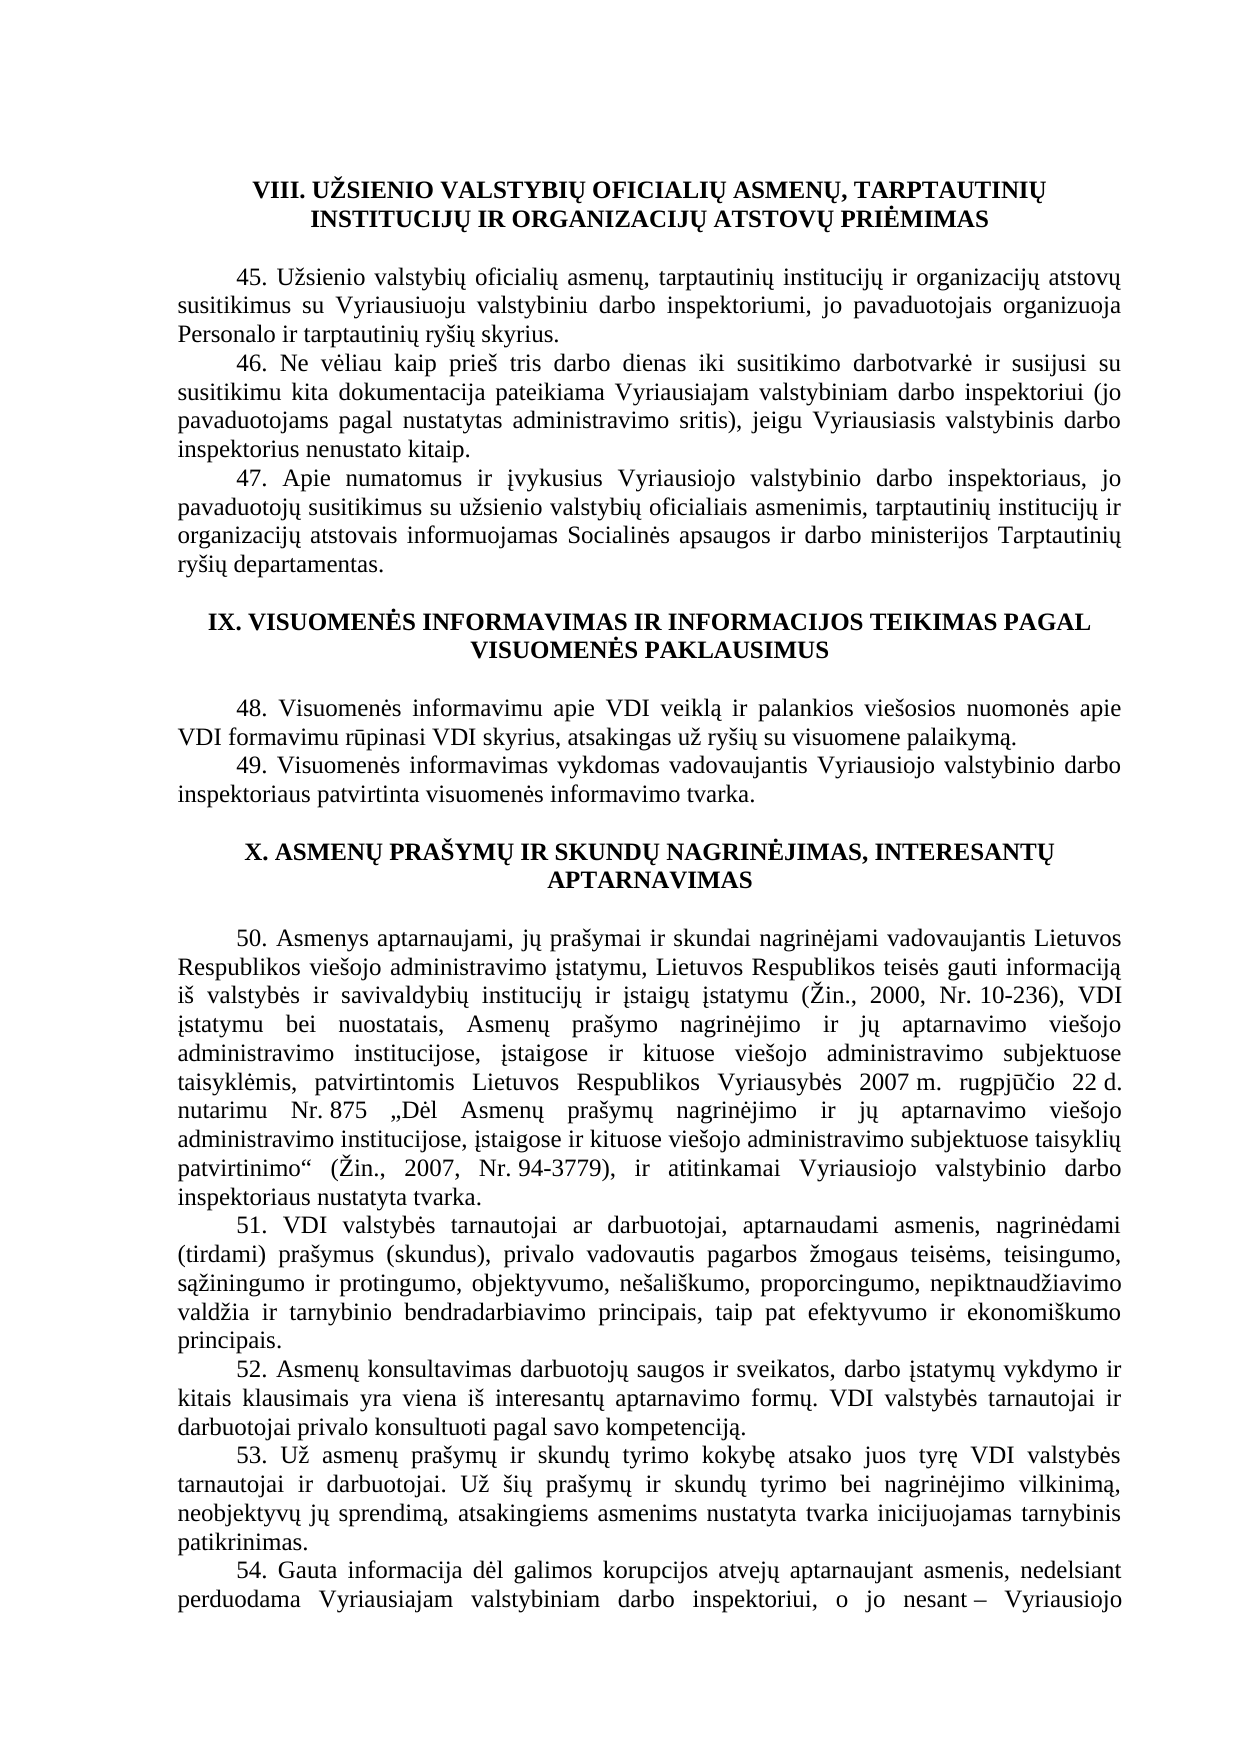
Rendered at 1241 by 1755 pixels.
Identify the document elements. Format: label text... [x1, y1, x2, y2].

text 53. Už asmenų prašymų ir skundų tyrimo kokybę atsako juos tyrę VDI valstybės tarnautojai ir darbuotojai. Už šių prašymų ir skundų tyrimo bei nagrinėjimo vilkinimą, neobjektyvų jų sprendimą, atsakingiems asmenims nustatyta tvarka inicijuojamas tarnybinis patikrinimas. [177, 1441, 1122, 1556]
text 51. VDI valstybės tarnautojai ar darbuotojai, aptarnaudami asmenis, nagrinėdami (tirdami) prašymus (skundus), privalo vadovautis pagarbos žmogaus teisėms, teisingumo, sąžiningumo ir protingumo, objektyvumo, nešališkumo, proporcingumo, nepiktnaudžiavimo valdžia ir tarnybinio bendradarbiavimo principais, taip pat efektyvumo ir ekonomiškumo principais. [177, 1211, 1122, 1354]
text VIII. UŽSIENIO VALSTYBIŲ OFICIALIŲ ASMENŲ, TARPTAUTINIŲ INSTITUCIJŲ IR ORGANIZACIJŲ ATSTOVŲ PRIĖMIMAS [177, 176, 1122, 233]
text IX. VISUOMENĖS INFORMAVIMAS IR INFORMACIJOS TEIKIMAS PAGAL VISUOMENĖS PAKLAUSIMUS [177, 607, 1122, 664]
text 52. Asmenų konsultavimas darbuotojų saugos ir sveikatos, darbo įstatymų vykdymo ir kitais klausimais yra viena iš interesantų aptarnavimo formų. VDI valstybės tarnautojai ir darbuotojai privalo konsultuoti pagal savo kompetenciją. [177, 1354, 1122, 1441]
text X. ASMENŲ PRAŠYMŲ IR SKUNDŲ NAGRINĖJIMAS, INTERESANTŲ APTARNAVIMAS [177, 837, 1122, 894]
text 50. Asmenys aptarnaujami, jų prašymai ir skundai nagrinėjami vadovaujantis Lietuvos Respublikos viešojo administravimo įstatymu, Lietuvos Respublikos teisės gauti informaciją iš valstybės ir savivaldybių institucijų ir įstaigų įstatymu (Žin., 2000, Nr. 10-236), VDI įstatymu bei nuostatais, Asmenų prašymo nagrinėjimo ir jų aptarnavimo viešojo administravimo institucijose, įstaigose ir kituose viešojo administravimo subjektuose taisyklėmis, patvirtintomis Lietuvos Respublikos Vyriausybės 2007 m. rugpjūčio 22 d. nutarimu Nr. 875 „Dėl Asmenų prašymų nagrinėjimo ir jų aptarnavimo viešojo administravimo institucijose, įstaigose ir kituose viešojo administravimo subjektuose taisyklių patvirtinimo“ (Žin., 2007, Nr. 94-3779), ir atitinkamai Vyriausiojo valstybinio darbo inspektoriaus nustatyta tvarka. [177, 923, 1122, 1211]
text 47. Apie numatomus ir įvykusius Vyriausiojo valstybinio darbo inspektoriaus, jo pavaduotojų susitikimus su užsienio valstybių oficialiais asmenimis, tarptautinių institucijų ir organizacijų atstovais informuojamas Socialinės apsaugos ir darbo ministerijos Tarptautinių ryšių departamentas. [177, 463, 1122, 578]
text 48. Visuomenės informavimu apie VDI veiklą ir palankios viešosios nuomonės apie VDI formavimu rūpinasi VDI skyrius, atsakingas už ryšių su visuomene palaikymą. [177, 693, 1122, 751]
text 49. Visuomenės informavimas vykdomas vadovaujantis Vyriausiojo valstybinio darbo inspektoriaus patvirtinta visuomenės informavimo tvarka. [177, 751, 1122, 808]
text 54. Gauta informacija dėl galimos korupcijos atvejų aptarnaujant asmenis, nedelsiant perduodama Vyriausiajam valstybiniam darbo inspektoriui, o jo nesant – Vyriausiojo [177, 1556, 1122, 1613]
text 46. Ne vėliau kaip prieš tris darbo dienas iki susitikimo darbotvarkė ir susijusi su susitikimu kita dokumentacija pateikiama Vyriausiajam valstybiniam darbo inspektoriui (jo pavaduotojams pagal nustatytas administravimo sritis), jeigu Vyriausiasis valstybinis darbo inspektorius nenustato kitaip. [177, 348, 1122, 463]
text 45. Užsienio valstybių oficialių asmenų, tarptautinių institucijų ir organizacijų atstovų susitikimus su Vyriausiuoju valstybiniu darbo inspektoriumi, jo pavaduotojais organizuoja Personalo ir tarptautinių ryšių skyrius. [177, 262, 1122, 348]
